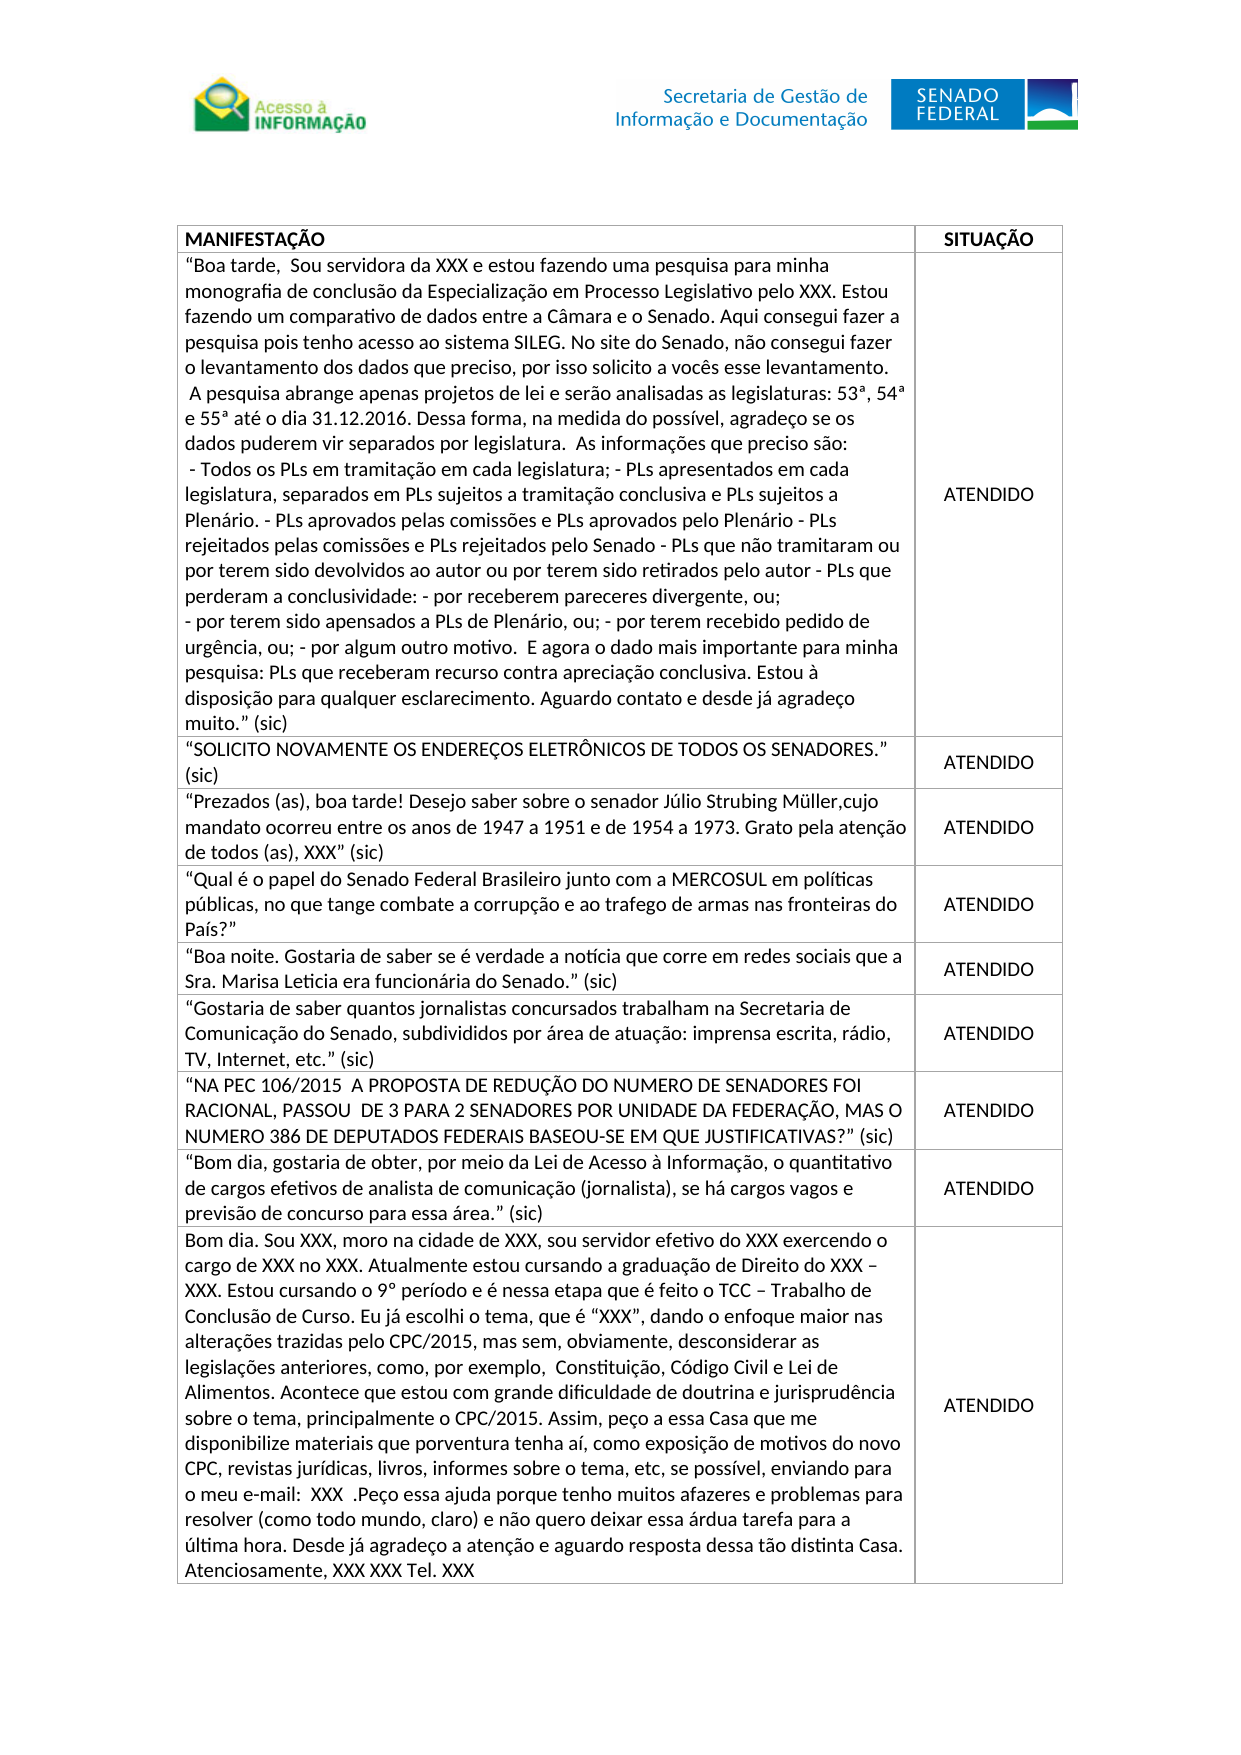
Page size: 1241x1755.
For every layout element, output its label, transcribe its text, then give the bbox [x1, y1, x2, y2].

table_cell ATENDIDO [916, 866, 1062, 942]
table_cell ATENDIDO [916, 943, 1062, 994]
table_cell “Qual é o papel do Senado Federal Brasileiro junto com a MERCOSUL em políticas públicas, no que tange combate a corrupção e ao trafego de armas nas fronteiras do País?” [178, 866, 914, 942]
table_cell “Prezados (as), boa tarde! Desejo saber sobre o senador Júlio Strubing Müller,cujo mandato ocorreu entre os anos de 1947 a 1951 e de 1954 a 1973. Grato pela atenção de todos (as), XXX” (sic) [178, 789, 914, 865]
table_cell ATENDIDO [916, 995, 1062, 1071]
table_cell ATENDIDO [916, 253, 1062, 736]
table_cell “Boa tarde, Sou servidora da XXX e estou fazendo uma pesquisa para minha monografia de conclusão da Especialização em Processo Legislativo pelo XXX. Estou fazendo um comparativo de dados entre a Câmara e o Senado. Aqui consegui fazer a pesquisa pois tenho acesso ao sistema SILEG. No site do Senado, não consegui fazer o levantamento dos dados que preciso, por isso solicito a vocês esse levantamento. A pesquisa abrange apenas projetos de lei e serão analisadas as legislaturas: 53ª, 54ª e 55ª até o dia 31.12.2016. Dessa forma, na medida do possível, agradeço se os dados puderem vir separados por legislatura. As informações que preciso são: - Todos os PLs em tramitação em cada legislatura; - PLs apresentados em cada legislatura, separados em PLs sujeitos a tramitação conclusiva e PLs sujeitos a Plenário. - PLs aprovados pelas comissões e PLs aprovados pelo Plenário - PLs rejeitados pelas comissões e PLs rejeitados pelo Senado - PLs que não tramitaram ou por terem sido devolvidos ao autor ou por terem sido retirados pelo autor - PLs que perderam a conclusividade: - por receberem pareceres divergente, ou; - por terem sido apensados a PLs de Plenário, ou; - por terem recebido pedido de urgência, ou; - por algum outro motivo. E agora o dado mais importante para minha pesquisa: PLs que receberam recurso contra apreciação conclusiva. Estou à disposição para qualquer esclarecimento. Aguardo contato e desde já agradeço muito.” (sic) [178, 253, 914, 736]
table_cell ATENDIDO [916, 1072, 1062, 1148]
table_cell “SOLICITO NOVAMENTE OS ENDEREÇOS ELETRÔNICOS DE TODOS OS SENADORES.” (sic) [178, 737, 914, 787]
table_cell ATENDIDO [916, 737, 1062, 787]
table_cell “Bom dia, gostaria de obter, por meio da Lei de Acesso à Informação, o quantitativo de cargos efetivos de analista de comunicação (jornalista), se há cargos vagos e previsão de concurso para essa área.” (sic) [178, 1150, 914, 1226]
table_cell “Gostaria de saber quantos jornalistas concursados trabalham na Secretaria de Comunicação do Senado, subdivididos por área de atuação: imprensa escrita, rádio, TV, Internet, etc.” (sic) [178, 995, 914, 1071]
table_cell ATENDIDO [916, 1227, 1062, 1583]
table_header SITUAÇÃO [916, 226, 1062, 252]
table_cell “NA PEC 106/2015 A PROPOSTA DE REDUÇÃO DO NUMERO DE SENADORES FOI RACIONAL, PASSOU DE 3 PARA 2 SENADORES POR UNIDADE DA FEDERAÇÃO, MAS O NUMERO 386 DE DEPUTADOS FEDERAIS BASEOU-SE EM QUE JUSTIFICATIVAS?” (sic) [178, 1072, 914, 1148]
table_header MANIFESTAÇÃO [178, 226, 914, 252]
table_cell “Boa noite. Gostaria de saber se é verdade a notícia que corre em redes sociais que a Sra. Marisa Leticia era funcionária do Senado.” (sic) [178, 943, 914, 994]
table_cell ATENDIDO [916, 789, 1062, 865]
table_cell ATENDIDO [916, 1150, 1062, 1226]
table_cell Bom dia. Sou XXX, moro na cidade de XXX, sou servidor efetivo do XXX exercendo o cargo de XXX no XXX. Atualmente estou cursando a graduação de Direito do XXX – XXX. Estou cursando o 9º período e é nessa etapa que é feito o TCC – Trabalho de Conclusão de Curso. Eu já escolhi o tema, que é “XXX”, dando o enfoque maior nas alterações trazidas pelo CPC/2015, mas sem, obviamente, desconsiderar as legislações anteriores, como, por exemplo, Constituição, Código Civil e Lei de Alimentos. Acontece que estou com grande dificuldade de doutrina e jurisprudência sobre o tema, principalmente o CPC/2015. Assim, peço a essa Casa que me disponibilize materiais que porventura tenha aí, como exposição de motivos do novo CPC, revistas jurídicas, livros, informes sobre o tema, etc, se possível, enviando para o meu e-mail: XXX .Peço essa ajuda porque tenho muitos afazeres e problemas para resolver (como todo mundo, claro) e não quero deixar essa árdua tarefa para a última hora. Desde já agradeço a atenção e aguardo resposta dessa tão distinta Casa. Atenciosamente, XXX XXX Tel. XXX [178, 1227, 914, 1583]
